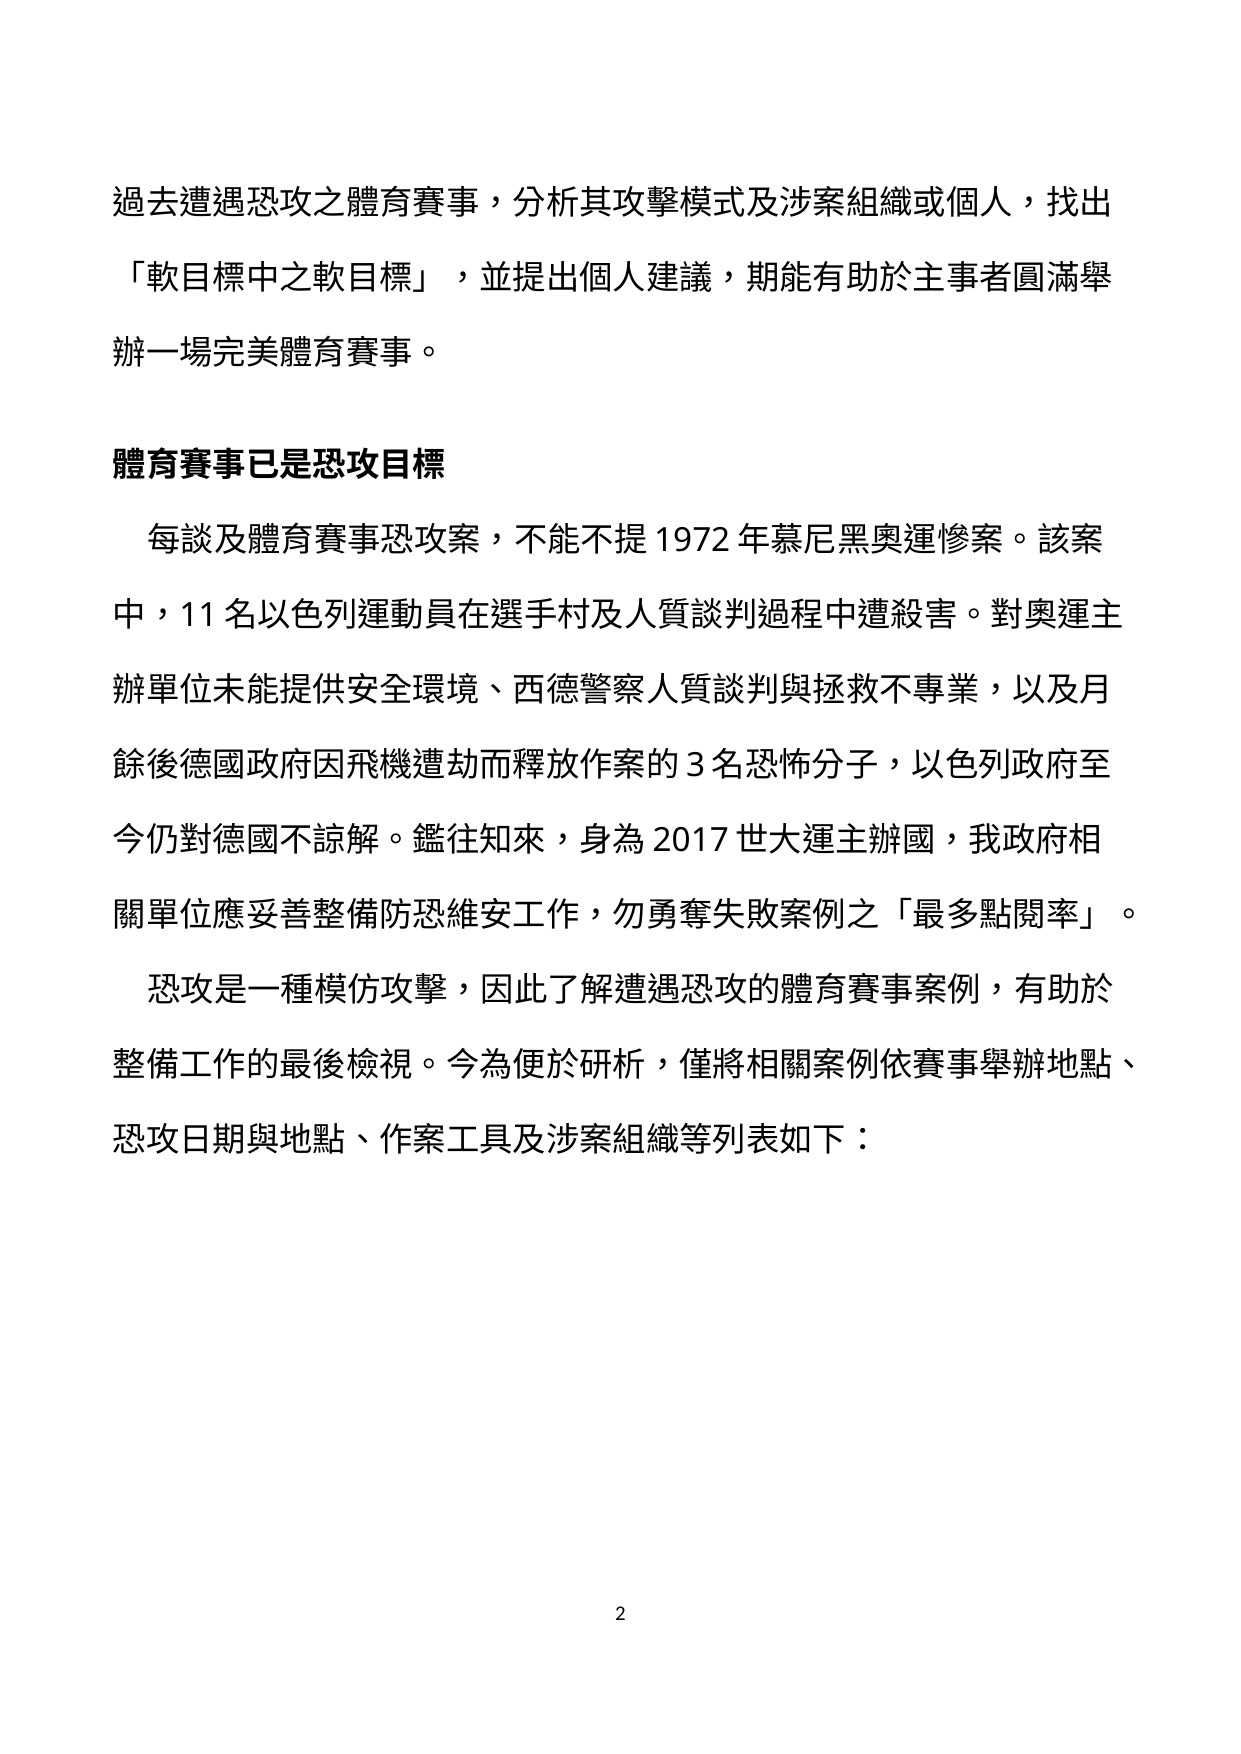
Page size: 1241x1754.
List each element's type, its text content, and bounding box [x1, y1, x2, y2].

text 過去遭遇恐攻之體育賽事，分析其攻擊模式及涉案組織或個人，找出「軟目標中之軟目標」，並提出個人建議，期能有助於主事者圓滿舉辦一場完美體育賽事。 [112, 162, 1128, 387]
text 恐攻是一種模仿攻擊，因此了解遭遇恐攻的體育賽事案例，有助於整備工作的最後檢視。今為便於研析，僅將相關案例依賽事舉辦地點、恐攻日期與地點、作案工具及涉案組織等列表如下： [112, 950, 1128, 1175]
text 每談及體育賽事恐攻案，不能不提1972年慕尼黑奧運慘案。該案中，11名以色列運動員在選手村及人質談判過程中遭殺害。對奧運主辦單位未能提供安全環境、西德警察人質談判與拯救不專業，以及月餘後德國政府因飛機遭劫而釋放作案的3名恐怖分子，以色列政府至今仍對德國不諒解。鑑往知來，身為2017世大運主辦國，我政府相關單位應妥善整備防恐維安工作，勿勇奪失敗案例之「最多點閱率」。 [112, 500, 1128, 950]
text 體育賽事已是恐攻目標 [112, 425, 1128, 500]
